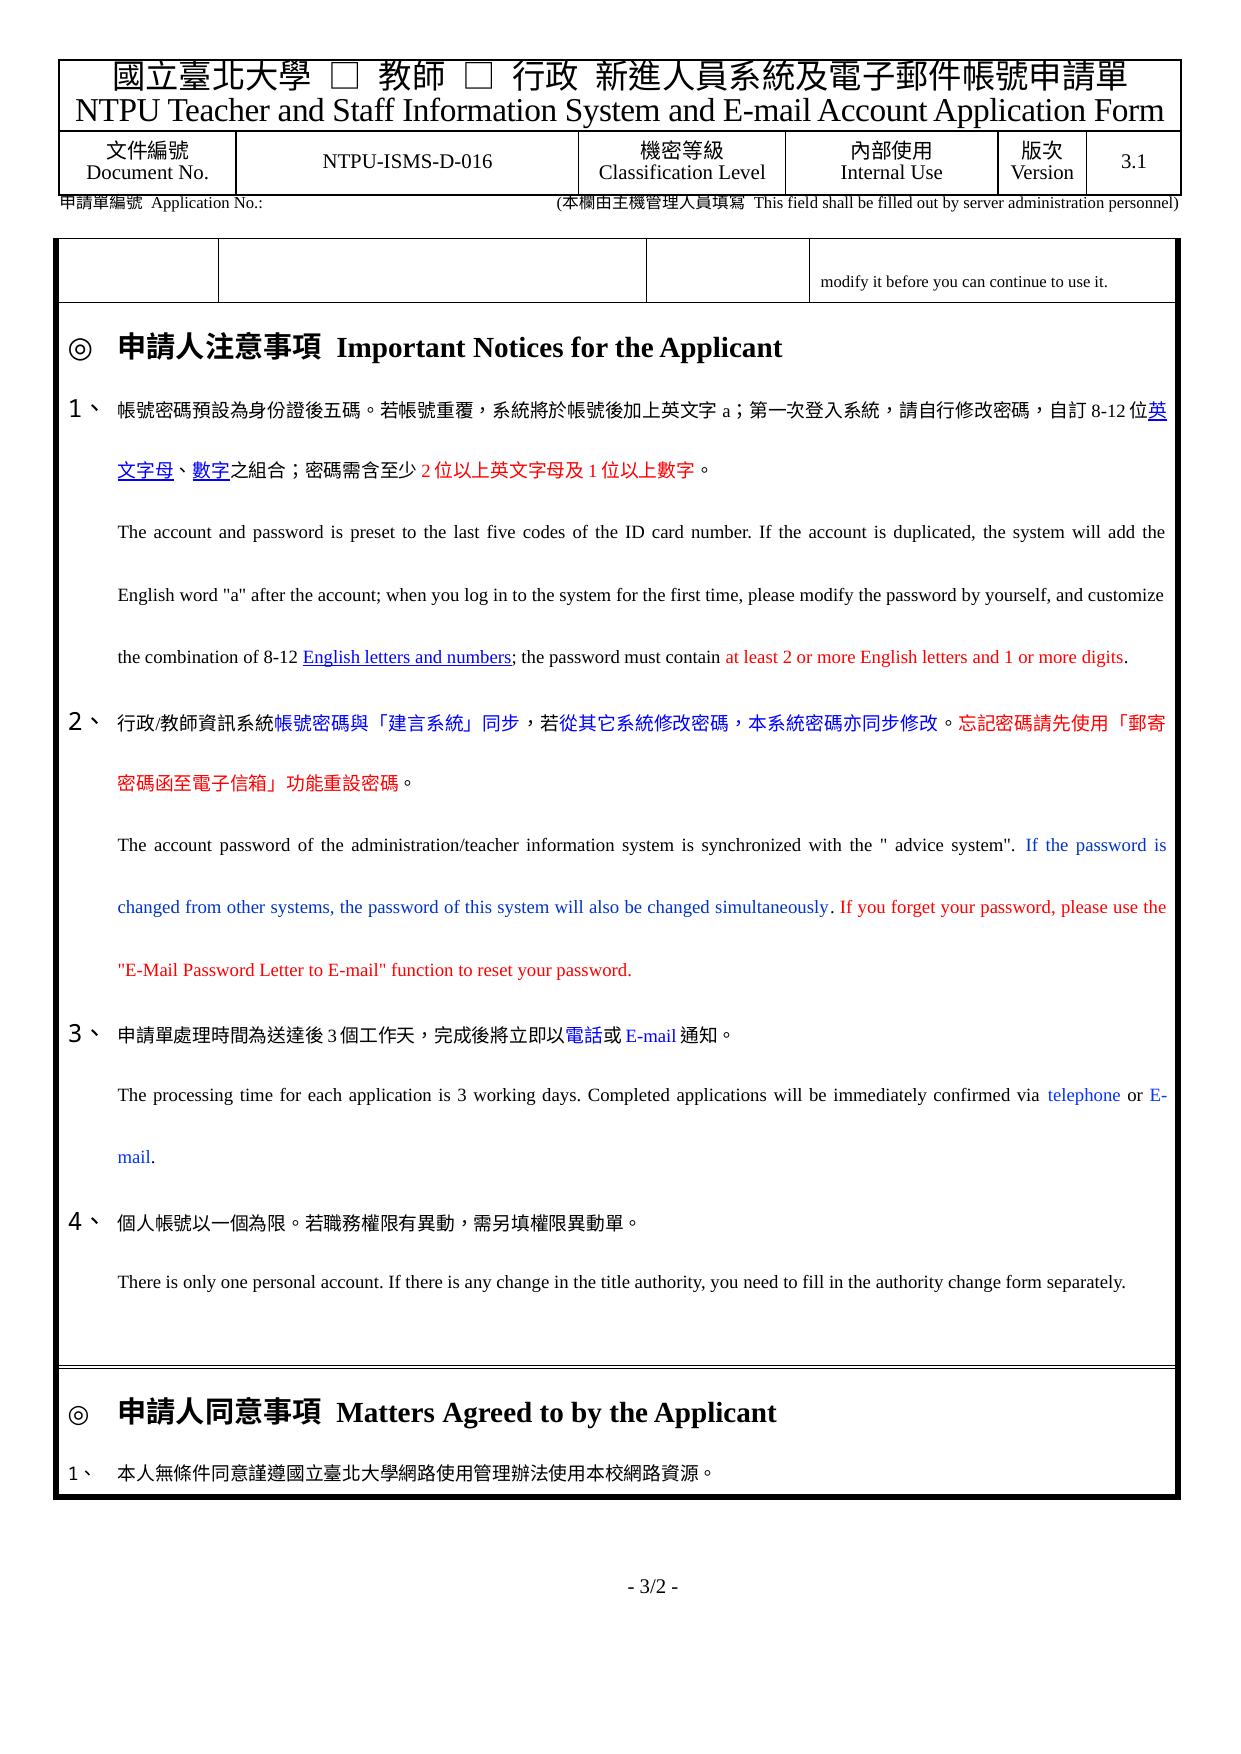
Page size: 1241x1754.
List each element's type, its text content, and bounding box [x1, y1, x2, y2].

table_cell [647, 239, 809, 302]
table_cell modify it before you can continue to use it. [810, 239, 1175, 302]
table_cell [59, 239, 218, 302]
table_cell 申請人注意事項 Important Notices for the Applicant 帳號密碼預設為身份證後五碼。若帳號重覆，系統將於帳號後加上英文字a；第一次登入系統，請自行修改密碼，自訂8-12位英文字母、數字之組合；密碼需含至少2位以上英文字母及1位以上數字。 The account and password is preset to the last five codes of the ID card number. If the account is duplicated, the system will add the English word "a" after the account; when you log in to the system for the first time, please modify the password by yourself, and customize the combination of 8-12 English letters and numbers; the password must contain at least 2 or more English letters and 1 or more digits. 行政/教師資訊系統帳號密碼與「建言系統」同步，若從其它系統修改密碼，本系統密碼亦同步修改。忘記密碼請先使用「郵寄密碼函至電子信箱」功能重設密碼。 The account password of the administration/teacher information system is synchronized with the " advice system". If the password is changed from other systems, the password of this system will also be changed simultaneously. If you forget your password, please use the "E-Mail Password Letter to E-mail" function to reset your password. 申請單處理時間為送達後3個工作天，完成後將立即以電話或E-mail通知。 The processing time for each application is 3 working days. Completed applications will be immediately confirmed via telephone or E-mail. 個人帳號以一個為限。若職務權限有異動，需另填權限異動單。 There is only one personal account. If there is any change in the title authority, you need to fill in the authority change form separately. [59, 303, 1175, 1365]
table_cell [219, 239, 646, 302]
table_cell 申請人同意事項 Matters Agreed to by the Applicant 本人無條件同意謹遵國立臺北大學網路使用管理辦法使用本校網路資源。 I unconditionally agree to use NTPU Internet resources in compliance with the NTPU Regulations Governing Internet Usage. 本人未經資訊中心許可，絕不移動、修改、或窺視任何不屬於個人帳號之檔案及目錄。 I will never move, modify, or view any files or directories that do not belong to this account without the permission of the Computer & Information Center. 為維護資訊安全需求，本表各申請人欄位均請務必填寫。主管簽章欄位請相關單位主管務必簽章。 For information security purposes, all fields in the application form should be filled in clearly. Please sign and seal in the field of supervisor. 本人若有違反上述或『台灣學術網路使用規範』禁止之事項，願受終止帳號之處分。 Should I become involved in any matters prohibited by the aforementioned regulations or the Taiwan Academic Network Usage Standards, I agree to receive disciplinary action by account termination. 為提昇本校之服務，您的資料將用於本校教學研究相關服務及其他合於本校校務運作資料項目之業務需要所為之行為，本校不會將其做為超出前述說明以外的用途，亦不會任意對其他第三者揭露。 In order to improve the University’s services, your information will be used for matters related to the services of teaching and research and other actions required for operations that are in line with the information categories required for university operations. The University will not use such information for other purposes beyond the scope explained above, nor will it disclose the information to third parties without permission. 本表單填寫完成後請送資訊中心研發組辦理；不接受口頭、電話、傳真、或電子郵件等方式申辦帳號業務，敬請見諒。 Visit the Computer Center Research & Development Section to process the application after completing this form. Please understand that the Center currently does not accept electronic account applications via oral conversation, telephone, fax, or E-mail. 若申請人同意上述事項，則請於申請人簽章處簽章進行申請作業。 If the applicant agrees with the above matters, affix the seal in the “Applicant’s Signature / Seal” field to facilitate application processing. [59, 1369, 1175, 1493]
